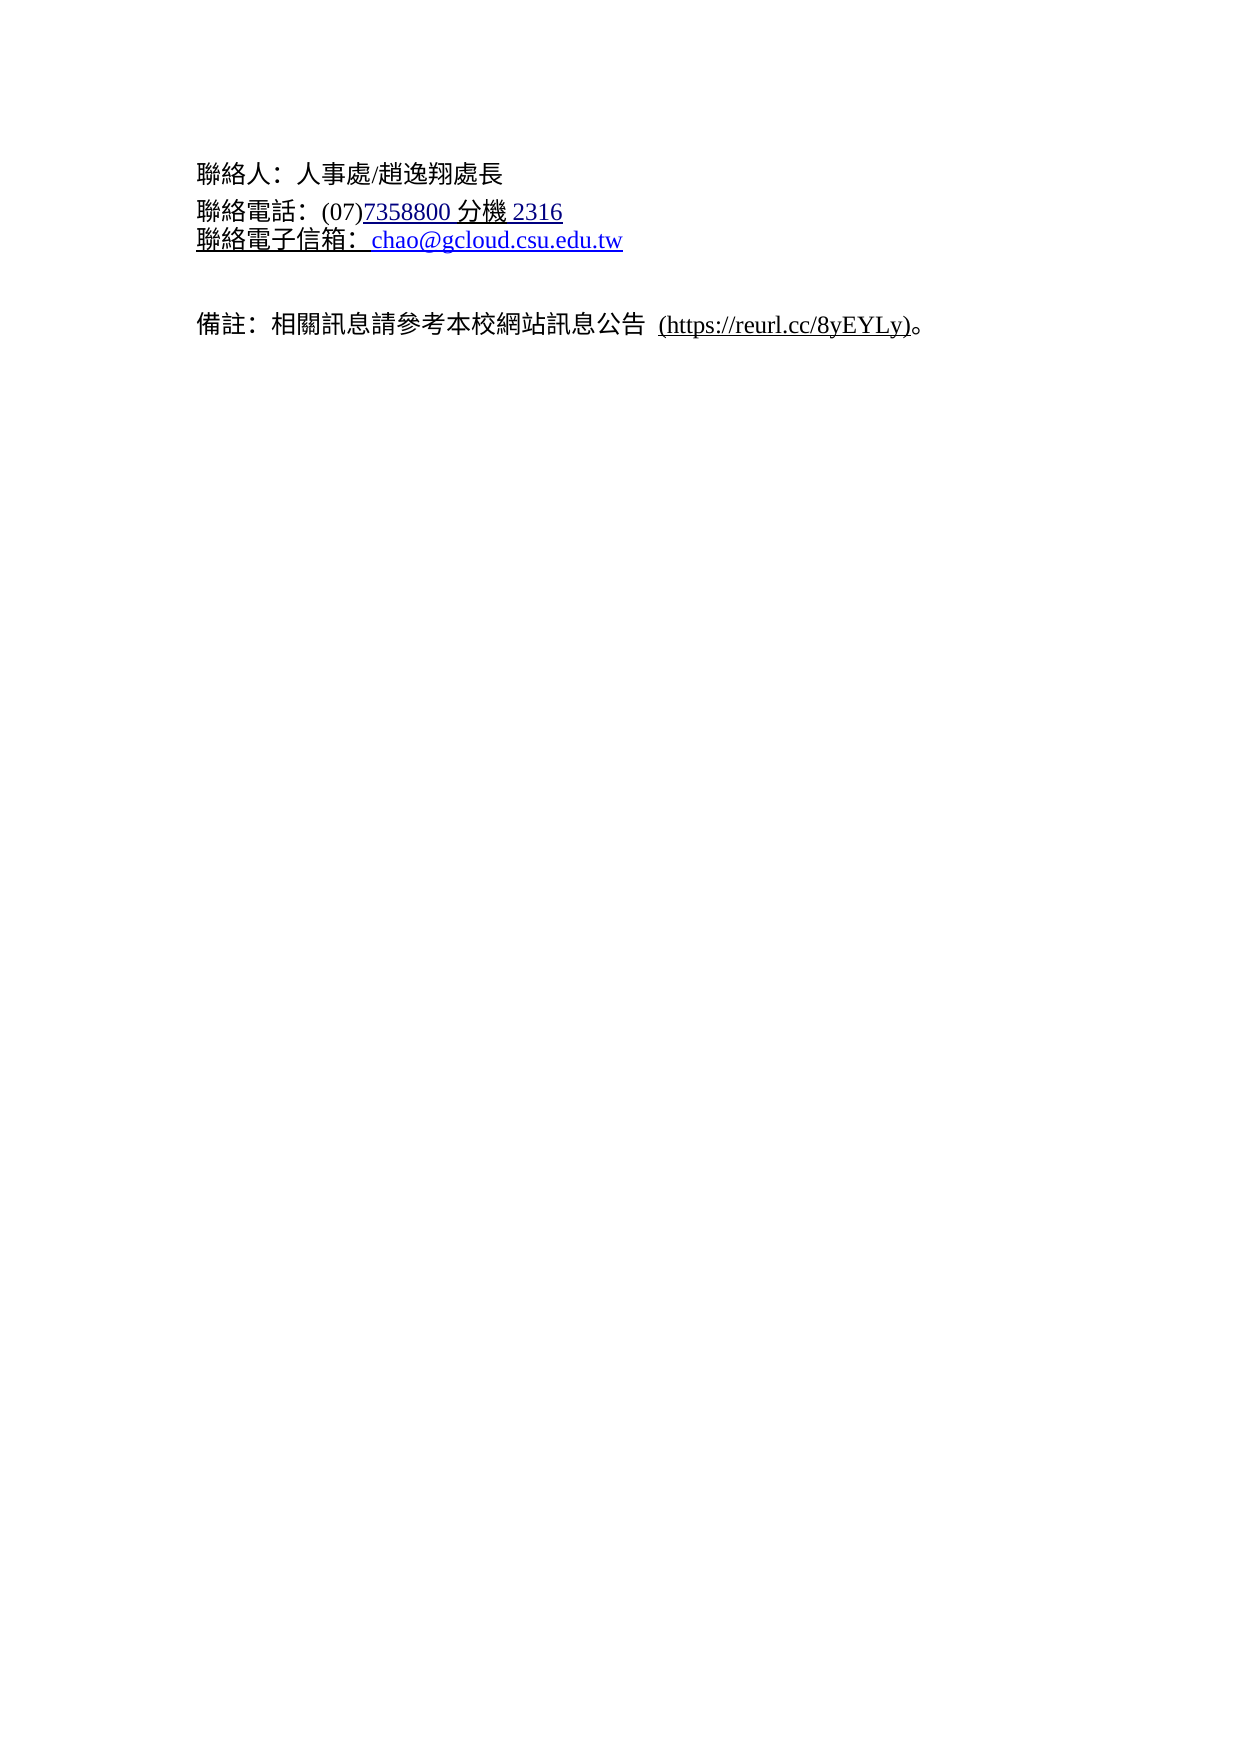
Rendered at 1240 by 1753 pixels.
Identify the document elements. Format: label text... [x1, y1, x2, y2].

text 聯絡電話：(07)7358800 分機 2316 [196, 198, 669, 226]
text 聯絡電子信箱：chao@gcloud.csu.edu.tw [196, 226, 669, 254]
text 備註：相關訊息請參考本校網站訊息公告 (https://reurl.cc/8yEYLy)。 [196, 311, 1031, 339]
text 聯絡人：人事處/趙逸翔處長 [196, 161, 532, 189]
